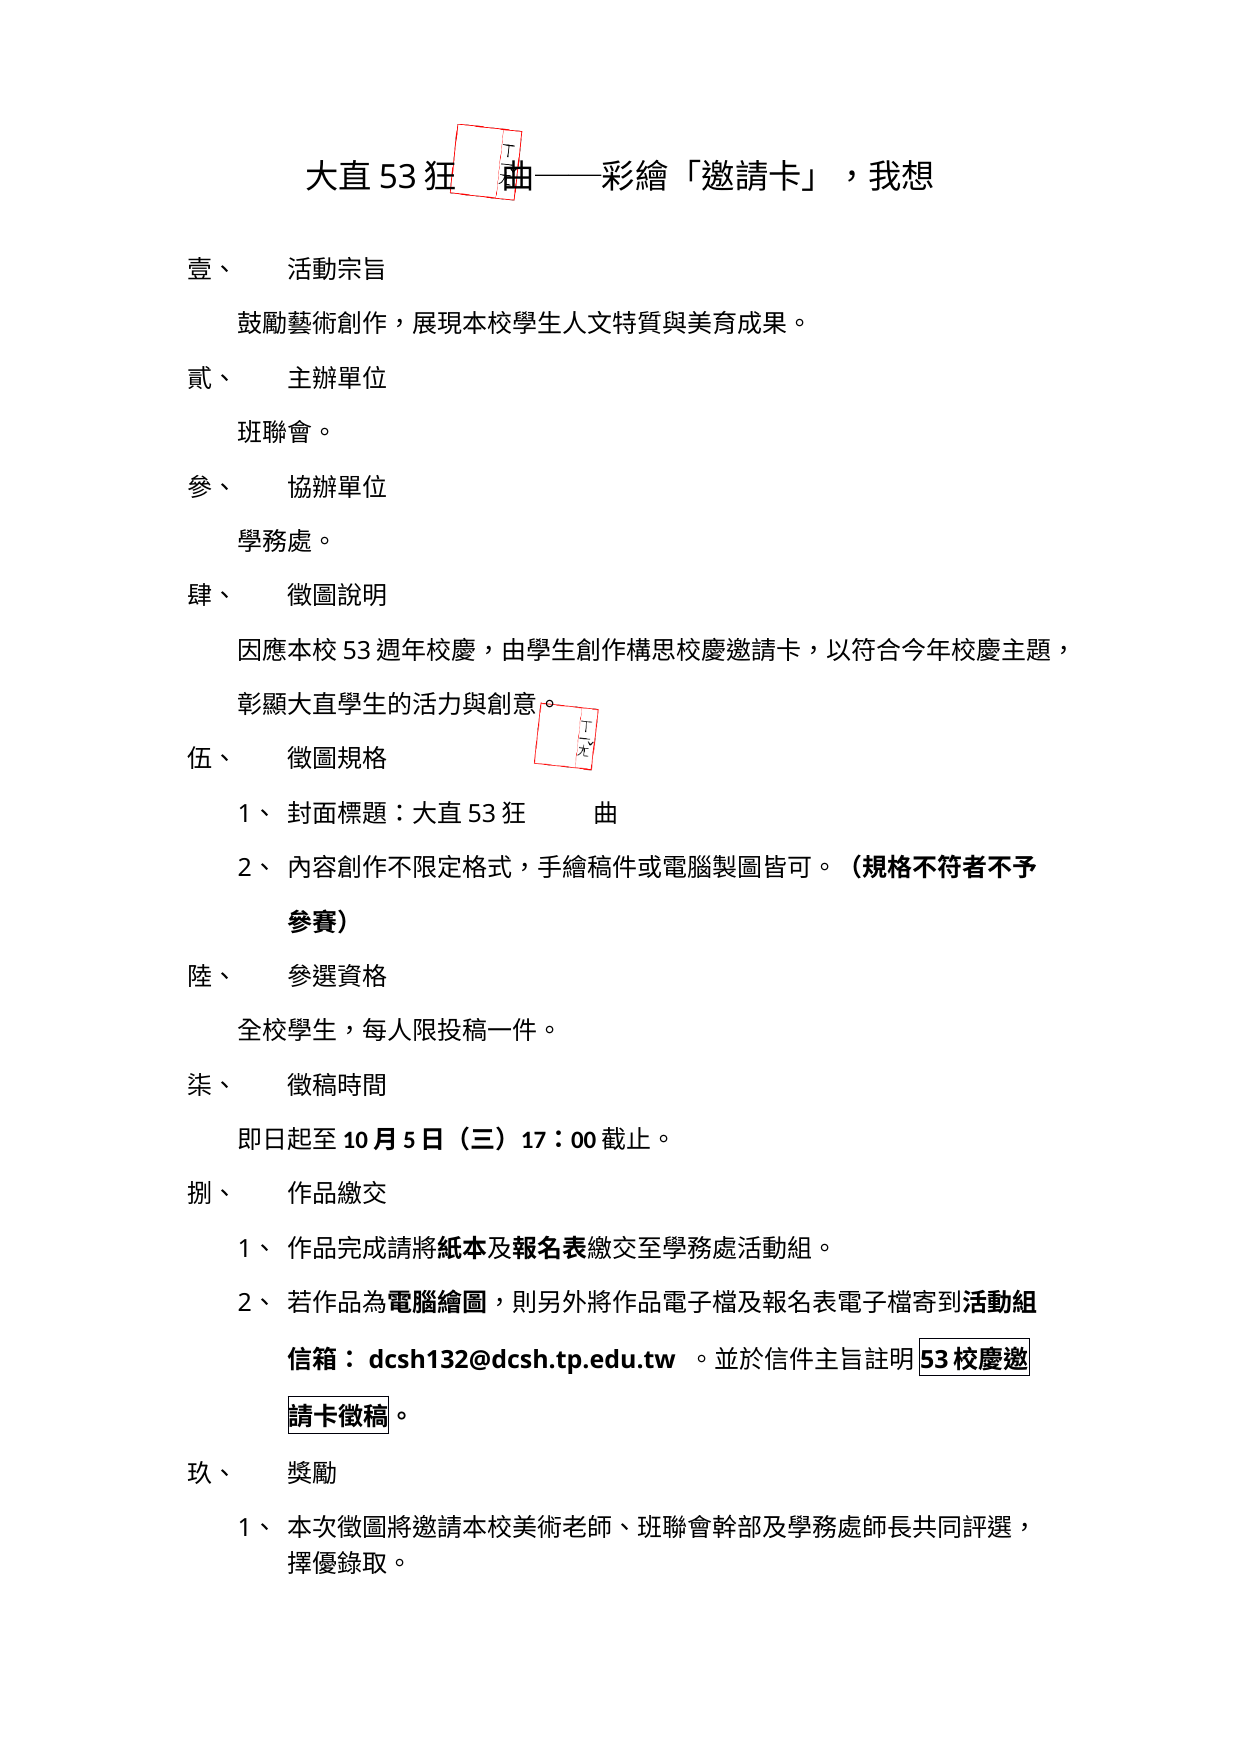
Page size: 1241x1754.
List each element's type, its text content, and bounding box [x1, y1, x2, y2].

list 徵圖說明 [187, 576, 1053, 612]
list 作品繳交 [187, 1174, 1053, 1210]
list 徵稿時間 [187, 1065, 1053, 1101]
list 作品完成請將紙本及報名表繳交至學務處活動組。 [237, 1228, 1053, 1264]
picture [449, 124, 541, 150]
list 學務處。 [237, 521, 1053, 558]
list 徵圖規格 [187, 739, 1053, 775]
list 活動宗旨 [187, 249, 1053, 286]
picture [533, 721, 615, 739]
list 全校學生，每人限投稿一件。 [237, 1011, 1053, 1047]
list 協辦單位 [187, 467, 1053, 503]
list 因應本校53週年校慶，由學生創作構思校慶邀請卡，以符合今年校慶主題，彰顯大直學生的活力與創意。 [237, 630, 1053, 721]
list 內容創作不限定格式，手繪稿件或電腦製圖皆可。（規格不符者不予參賽） [237, 848, 1053, 938]
list 若作品為電腦繪圖，則另外將作品電子檔及報名表電子檔寄到活動組信箱： dcsh132@dcsh.tp.edu.tw 。並於信件主旨註明53校慶邀請卡徵稿。 [237, 1283, 1053, 1434]
picture [533, 775, 615, 779]
picture [449, 198, 541, 211]
list 即日起至10月5日（三）17：00截止。 [237, 1119, 1053, 1156]
list 班聯會。 [237, 413, 1053, 449]
list 鼓勵藝術創作，展現本校學生人文特質與美育成果。 [237, 304, 1053, 340]
list 獎勵 [187, 1453, 1053, 1489]
text 大直53狂 曲──彩繪「邀請卡」，我想 [187, 150, 1053, 198]
list 主辦單位 [187, 358, 1053, 394]
list 封面標題：大直53狂 曲 [237, 793, 1053, 829]
list 參選資格 [187, 956, 1053, 993]
list 本次徵圖將邀請本校美術老師、班聯會幹部及學務處師長共同評選，擇優錄取。 [237, 1507, 1053, 1580]
